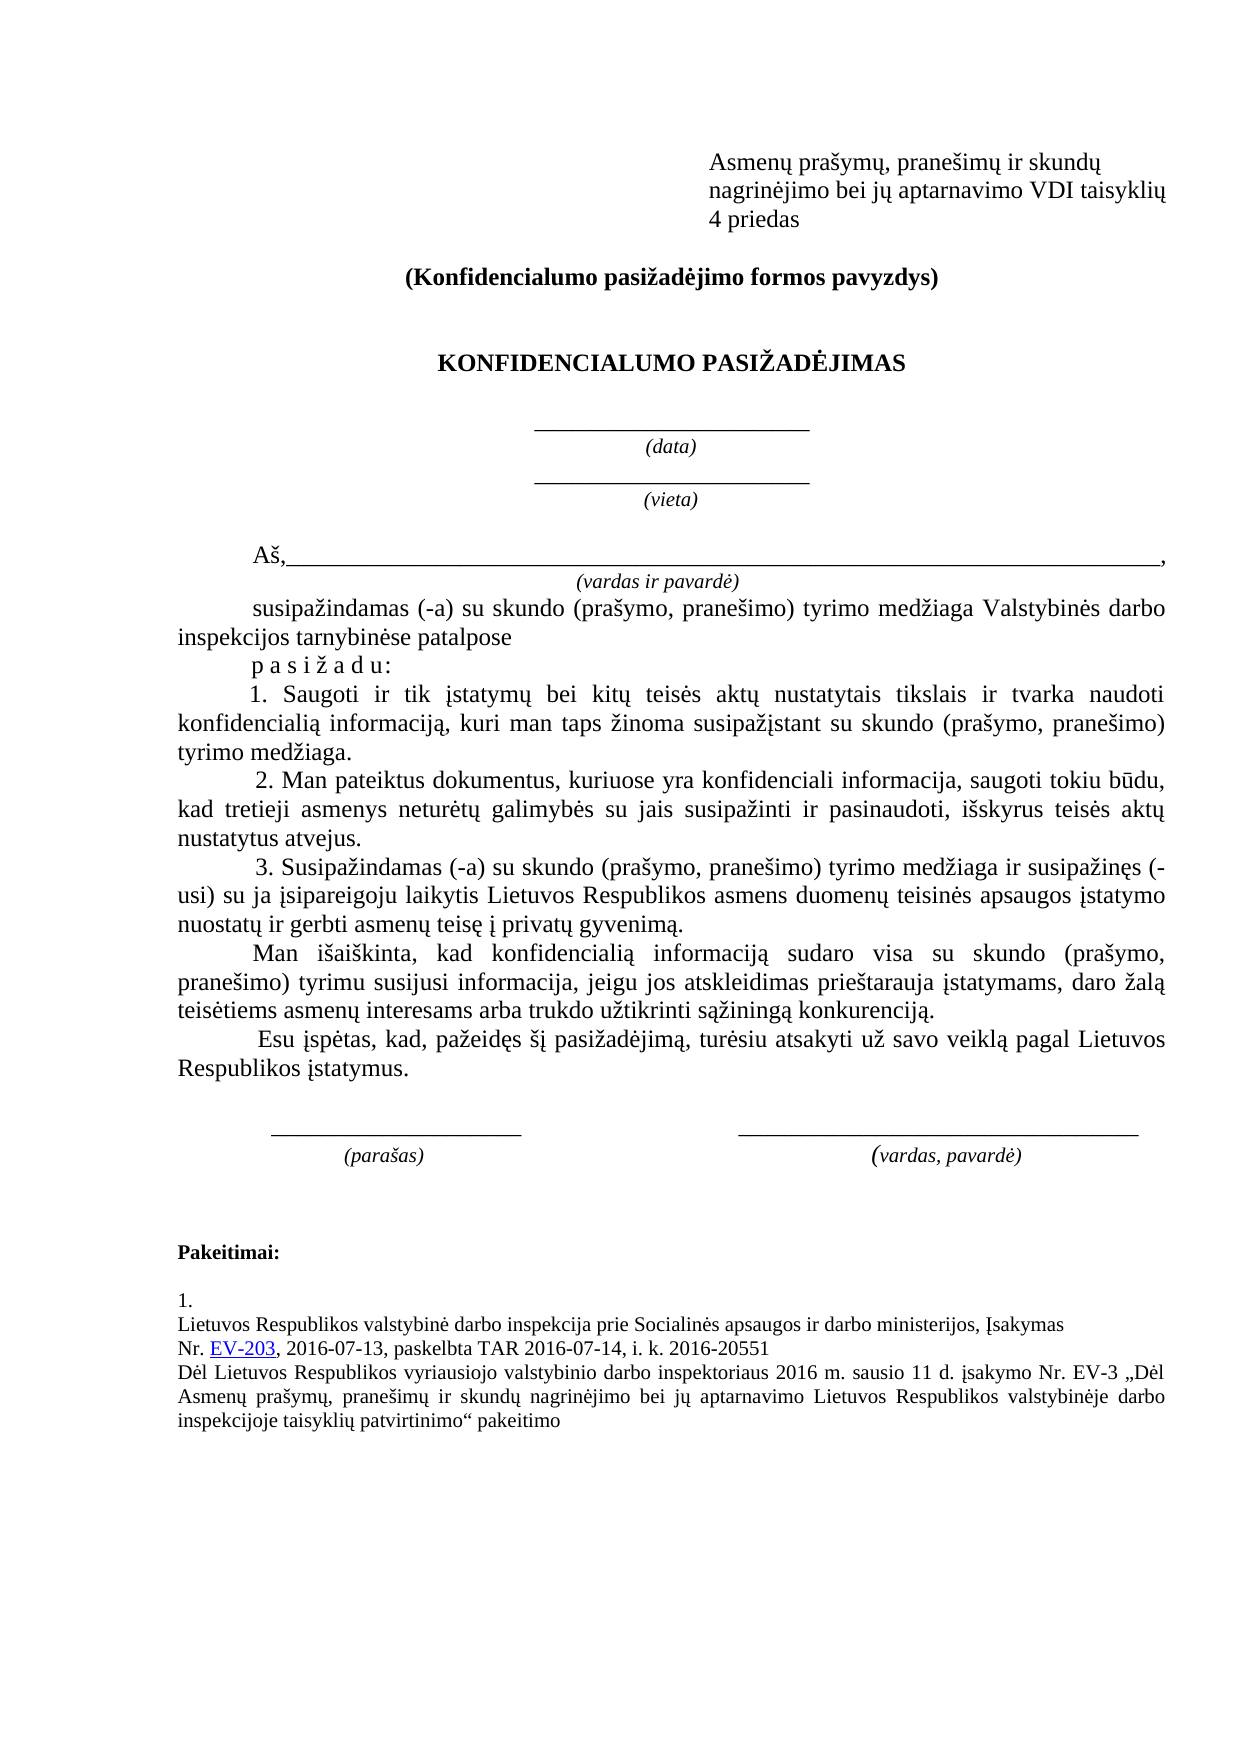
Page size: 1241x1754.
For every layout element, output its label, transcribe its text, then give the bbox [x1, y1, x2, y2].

text 1. [177, 1288, 1166, 1312]
text (vieta) [177, 487, 1166, 511]
text (Konfidencialumo pasižadėjimo formos pavyzdys) [177, 262, 1166, 291]
text Aš, , [177, 540, 1166, 569]
text 4 priedas [709, 204, 1166, 233]
text Pakeitimai: [177, 1240, 1166, 1264]
text Dėl Lietuvos Respublikos vyriausiojo valstybinio darbo inspektoriaus 2016 m. sausio 11 d. įsakymo Nr. EV-3 „Dėl Asmenų prašymų, pranešimų ir skundų nagrinėjimo bei jų aptarnavimo Lietuvos Respublikos valstybinėje darbo inspekcijoje taisyklių patvirtinimo“ pakeitimo [177, 1360, 1166, 1432]
text Asmenų prašymų, pranešimų ir skundų [709, 147, 1166, 176]
text ______________________ [177, 458, 1166, 487]
text 3. Susipažindamas (-a) su skundo (prašymo, pranešimo) tyrimo medžiaga ir susipažinęs (-usi) su ja įsipareigoju laikytis Lietuvos Respublikos asmens duomenų teisinės apsaugos įstatymo nuostatų ir gerbti asmenų teisę į privatų gyvenimą. [177, 852, 1166, 938]
text ______________________ [177, 406, 1166, 434]
text Nr. EV-203, 2016-07-13, paskelbta TAR 2016-07-14, i. k. 2016-20551 [177, 1336, 1166, 1360]
text (data) [177, 434, 1166, 458]
text ____________________ ________________________________ [177, 1110, 1166, 1139]
text susipažindamas (-a) su skundo (prašymo, pranešimo) tyrimo medžiaga Valstybinės darbo inspekcijos tarnybinėse patalpose [177, 593, 1166, 650]
text Man išaiškinta, kad konfidencialią informaciją sudaro visa su skundo (prašymo, pranešimo) tyrimu susijusi informacija, jeigu jos atskleidimas prieštarauja įstatymams, daro žalą teisėtiems asmenų interesams arba trukdo užtikrinti sąžiningą konkurenciją. [177, 938, 1166, 1024]
text Esu įspėtas, kad, pažeidęs šį pasižadėjimą, turėsiu atsakyti už savo veiklą pagal Lietuvos Respublikos įstatymus. [177, 1024, 1166, 1082]
text 1. Saugoti ir tik įstatymų bei kitų teisės aktų nustatytais tikslais ir tvarka naudoti konfidencialią informaciją, kuri man taps žinoma susipažįstant su skundo (prašymo, pranešimo) tyrimo medžiaga. [177, 679, 1166, 765]
text (parašas) (vardas, pavardė) [177, 1139, 1166, 1168]
text pasižadu: [177, 650, 1166, 679]
text KONFIDENCIALUMO PASIŽADĖJIMAS [177, 348, 1166, 377]
text Lietuvos Respublikos valstybinė darbo inspekcija prie Socialinės apsaugos ir darbo ministerijos, Įsakymas [177, 1312, 1166, 1336]
text 2. Man pateiktus dokumentus, kuriuose yra konfidenciali informacija, saugoti tokiu būdu, kad tretieji asmenys neturėtų galimybės su jais susipažinti ir pasinaudoti, išskyrus teisės aktų nustatytus atvejus. [177, 765, 1166, 852]
text (vardas ir pavardė) [177, 569, 1166, 593]
text nagrinėjimo bei jų aptarnavimo VDI taisyklių [709, 176, 1166, 204]
